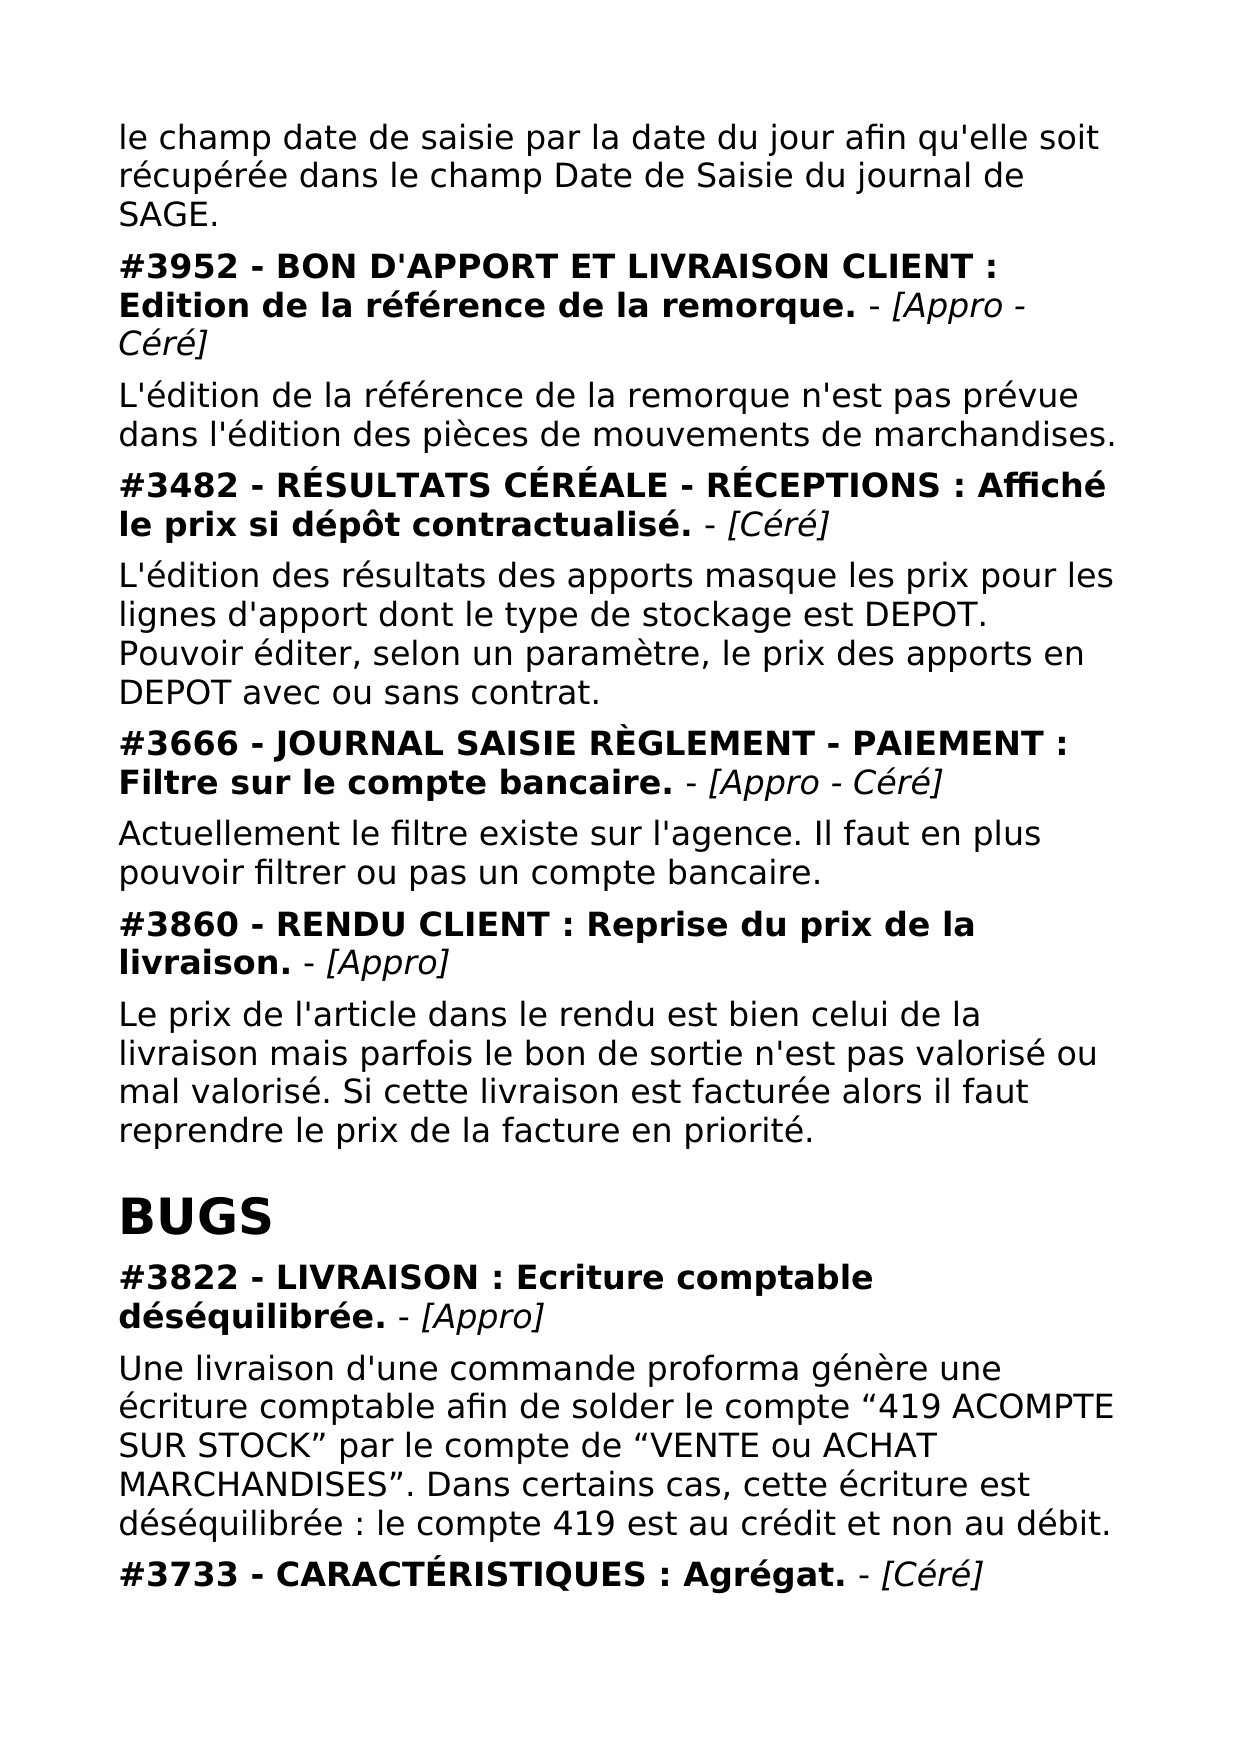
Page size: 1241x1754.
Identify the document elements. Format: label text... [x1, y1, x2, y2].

text Une livraison d'une commande proforma génère une écriture comptable afin de solder le compte “419 ACOMPTE SUR STOCK” par le compte de “VENTE ou ACHAT MARCHANDISES”. Dans certains cas, cette écriture est déséquilibrée : le compte 419 est au crédit et non au débit. [118, 1349, 1122, 1543]
text #3733 - CARACTÉRISTIQUES : Agrégat. - [Céré] [118, 1556, 1122, 1595]
text L'édition de la référence de la remorque n'est pas prévue dans l'édition des pièces de mouvements de marchandises. [118, 376, 1122, 454]
text #3666 - JOURNAL SAISIE RÈGLEMENT - PAIEMENT : Filtre sur le compte bancaire. - [Appro - Céré] [118, 724, 1122, 802]
text le champ date de saisie par la date du jour afin qu'elle soit récupérée dans le champ Date de Saisie du journal de SAGE. [118, 118, 1122, 235]
text Le prix de l'article dans le rendu est bien celui de la livraison mais parfois le bon de sortie n'est pas valorisé ou mal valorisé. Si cette livraison est facturée alors il faut reprendre le prix de la facture en priorité. [118, 995, 1122, 1151]
text Actuellement le filtre existe sur l'agence. Il faut en plus pouvoir filtrer ou pas un compte bancaire. [118, 815, 1122, 892]
text #3860 - RENDU CLIENT : Reprise du prix de la livraison. - [Appro] [118, 905, 1122, 983]
text #3952 - BON D'APPORT ET LIVRAISON CLIENT : Edition de la référence de la remorque. - [Appro - Céré] [118, 247, 1122, 364]
subtitle BUGS [118, 1188, 1122, 1246]
text #3822 - LIVRAISON : Ecriture comptable déséquilibrée. - [Appro] [118, 1259, 1122, 1337]
text #3482 - RÉSULTATS CÉRÉALE - RÉCEPTIONS : Affiché le prix si dépôt contractualisé. - [Céré] [118, 466, 1122, 544]
text L'édition des résultats des apports masque les prix pour les lignes d'apport dont le type de stockage est DEPOT. Pouvoir éditer, selon un paramètre, le prix des apports en DEPOT avec ou sans contrat. [118, 557, 1122, 712]
